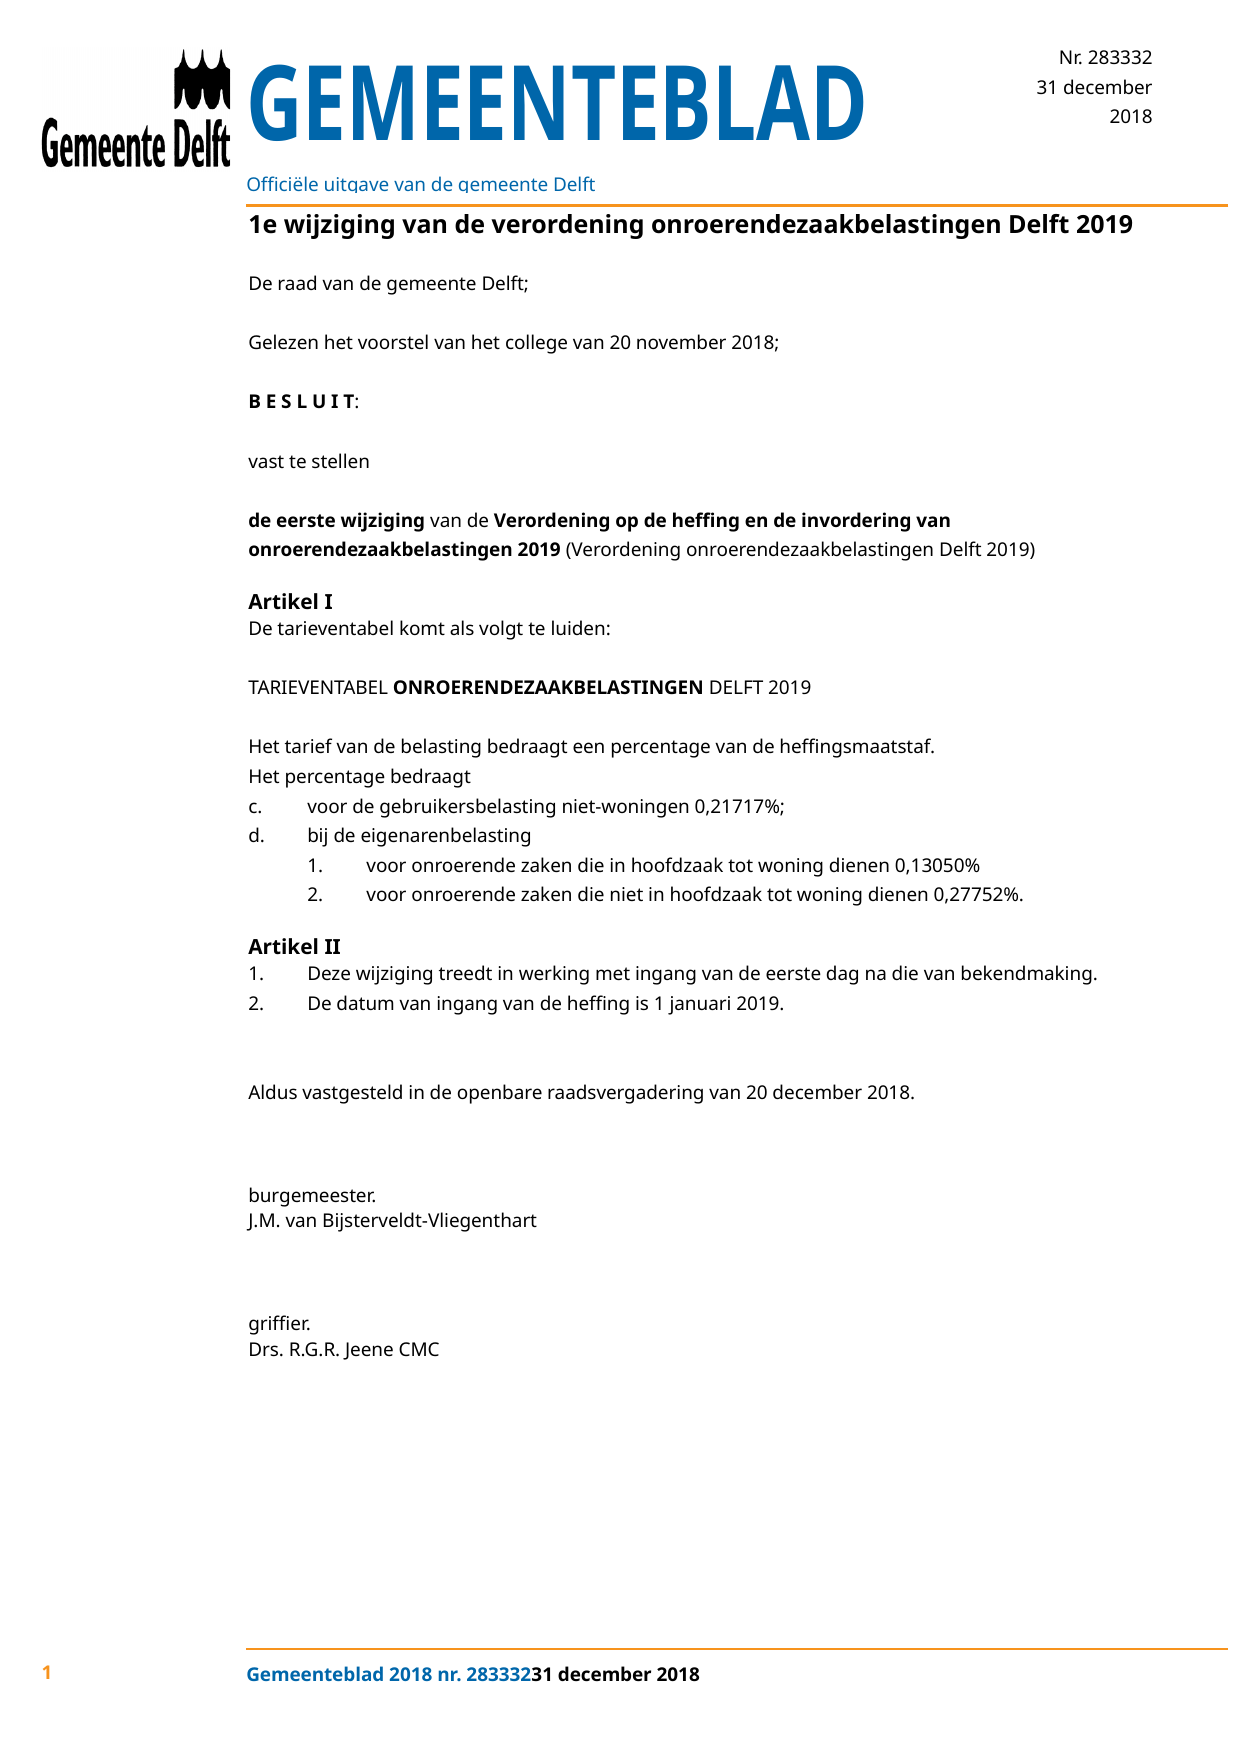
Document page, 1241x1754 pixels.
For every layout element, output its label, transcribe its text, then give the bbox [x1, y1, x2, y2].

text vast te stellen [248, 448, 1152, 473]
text Artikel II [248, 932, 1152, 961]
list voor onroerende zaken die niet in hoofdzaak tot woning dienen 0,27752%. [307, 882, 1152, 907]
list voor onroerende zaken die in hoofdzaak tot woning dienen 0,13050% [307, 852, 1152, 878]
list De datum van ingang van de heffing is 1 januari 2019. [248, 990, 1152, 1016]
list bij de eigenarenbelasting [248, 822, 1152, 848]
text griffier. [248, 1310, 1152, 1336]
text De raad van de gemeente Delft; [248, 270, 1152, 296]
text Het percentage bedraagt [248, 763, 1152, 789]
list Deze wijziging treedt in werking met ingang van de eerste dag na die van bekendmaking. [248, 961, 1152, 986]
text Gelezen het voorstel van het college van 20 november 2018; [248, 329, 1152, 355]
text TARIEVENTABEL ONROERENDEZAAKBELASTINGEN DELFT 2019 [248, 674, 1152, 700]
picture [41, 47, 231, 172]
text J.M. van Bijsterveldt-Vliegenthart [248, 1207, 1152, 1233]
text de eerste wijziging van de Verordening op de heffing en de invordering van onroerendezaakbelastingen 2019 (Verordening onroerendezaakbelastingen Delft 2019) [248, 507, 1152, 562]
text B E S L U I T: [248, 389, 1152, 414]
text burgemeester. [248, 1182, 1152, 1207]
text Het tarief van de belasting bedraagt een percentage van de heffingsmaatstaf. [248, 734, 1152, 759]
text Artikel I [248, 587, 1152, 615]
list voor de gebruikersbelasting niet-woningen 0,21717%; [248, 793, 1152, 819]
text De tarieventabel komt als volgt te luiden: [248, 615, 1152, 641]
text Aldus vastgesteld in de openbare raadsvergadering van 20 december 2018. [248, 1079, 1152, 1104]
text 1e wijziging van de verordening onroerendezaakbelastingen Delft 2019 [248, 207, 1152, 241]
text Drs. R.G.R. Jeene CMC [248, 1336, 1152, 1362]
